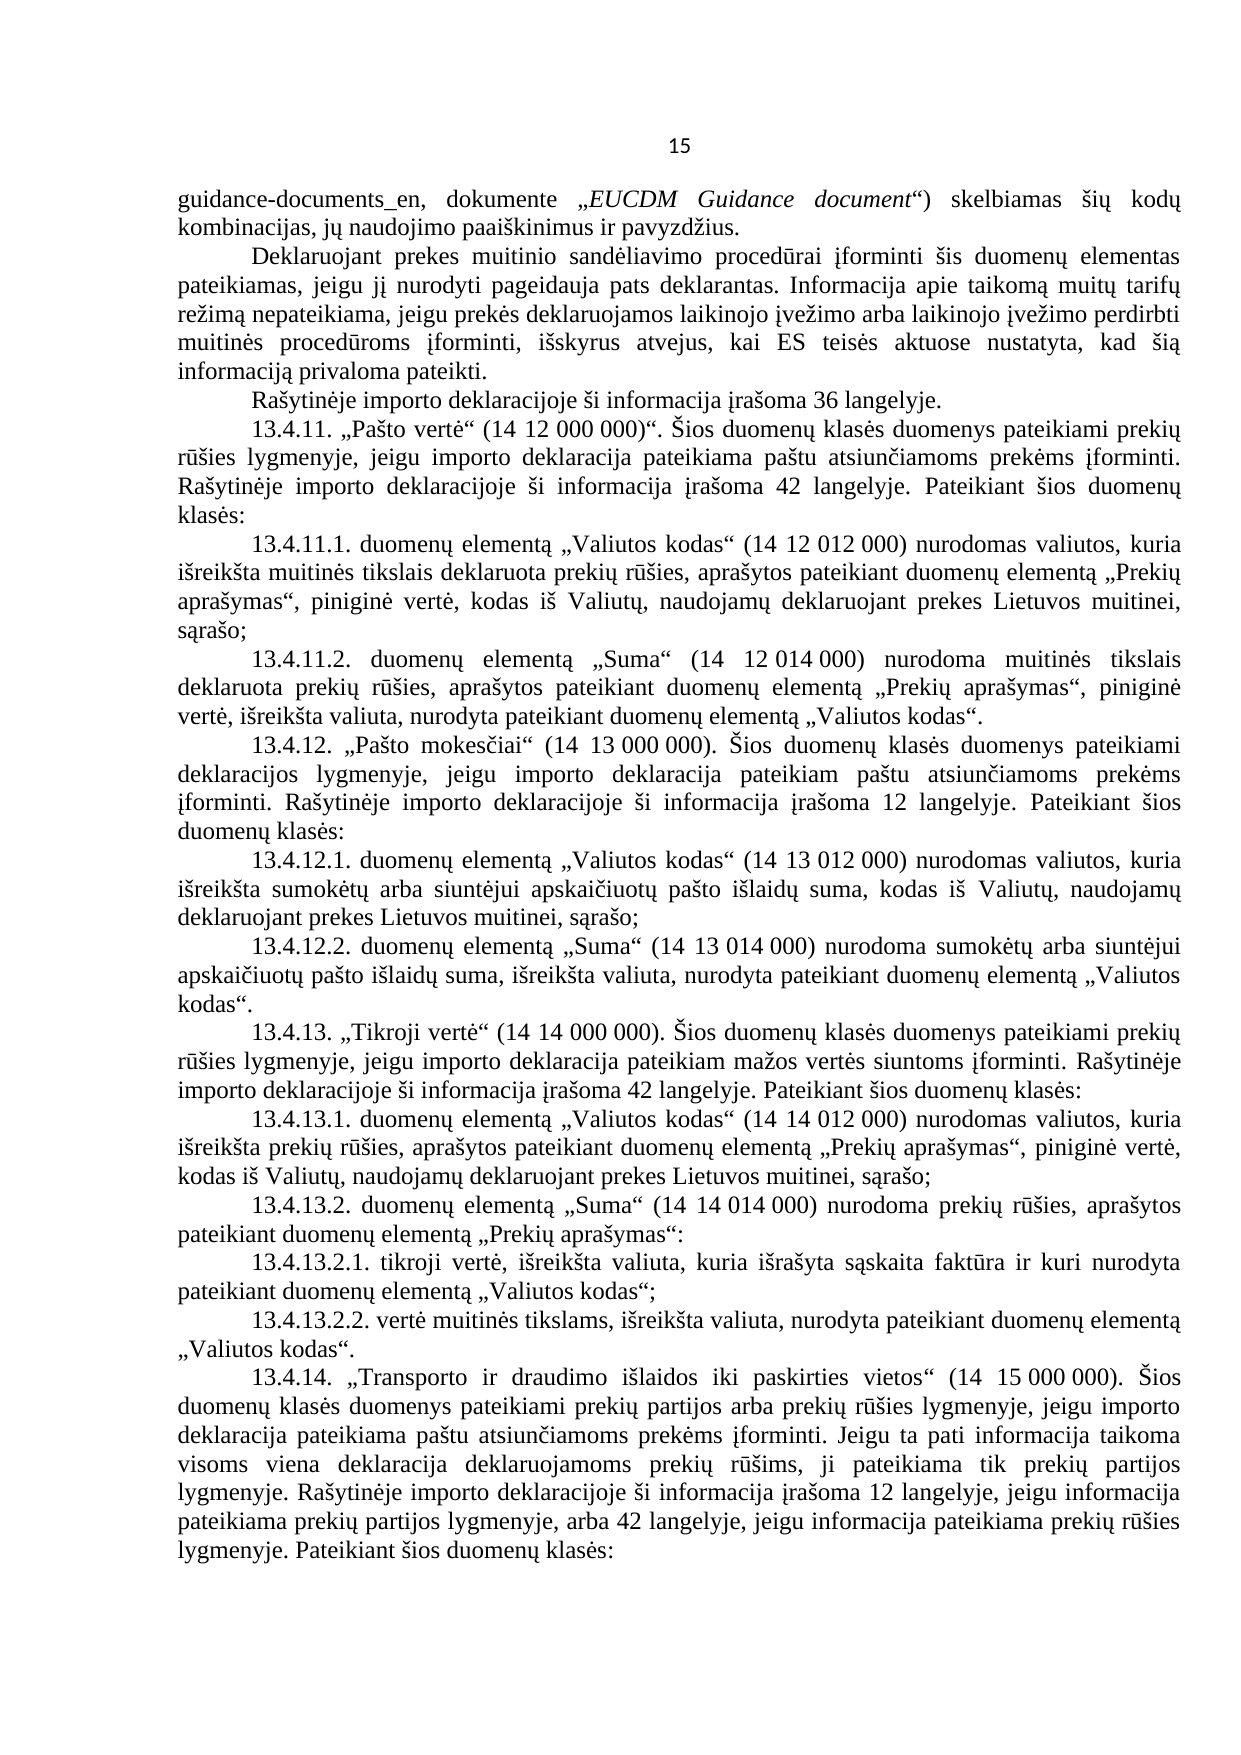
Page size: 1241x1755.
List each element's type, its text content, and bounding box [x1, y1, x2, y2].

text 13.4.13.2.1. tikroji vertė, išreikšta valiuta, kuria išrašyta sąskaita faktūra ir kuri nurodyta pateikiant duomenų elementą „Valiutos kodas“; [177, 1247, 1181, 1305]
text 13.4.12.2. duomenų elementą „Suma“ (14 13 014 000) nurodoma sumokėtų arba siuntėjui apskaičiuotų pašto išlaidų suma, išreikšta valiuta, nurodyta pateikiant duomenų elementą „Valiutos kodas“. [177, 931, 1181, 1017]
text guidance-documents_en, dokumente „EUCDM Guidance document“) skelbiamas šių kodų kombinacijas, jų naudojimo paaiškinimus ir pavyzdžius. [177, 184, 1181, 241]
text 13.4.12. „Pašto mokesčiai“ (14 13 000 000). Šios duomenų klasės duomenys pateikiami deklaracijos lygmenyje, jeigu importo deklaracija pateikiam paštu atsiunčiamoms prekėms įforminti. Rašytinėje importo deklaracijoje ši informacija įrašoma 12 langelyje. Pateikiant šios duomenų klasės: [177, 730, 1181, 845]
text 13.4.13.2. duomenų elementą „Suma“ (14 14 014 000) nurodoma prekių rūšies, aprašytos pateikiant duomenų elementą „Prekių aprašymas“: [177, 1190, 1181, 1247]
text Deklaruojant prekes muitinio sandėliavimo procedūrai įforminti šis duomenų elementas pateikiamas, jeigu jį nurodyti pageidauja pats deklarantas. Informacija apie taikomą muitų tarifų režimą nepateikiama, jeigu prekės deklaruojamos laikinojo įvežimo arba laikinojo įvežimo perdirbti muitinės procedūroms įforminti, išskyrus atvejus, kai ES teisės aktuose nustatyta, kad šią informaciją privaloma pateikti. [177, 241, 1181, 385]
text 13.4.11.2. duomenų elementą „Suma“ (14 12 014 000) nurodoma muitinės tikslais deklaruota prekių rūšies, aprašytos pateikiant duomenų elementą „Prekių aprašymas“, piniginė vertė, išreikšta valiuta, nurodyta pateikiant duomenų elementą „Valiutos kodas“. [177, 644, 1181, 730]
text 13.4.11. „Pašto vertė“ (14 12 000 000)“. Šios duomenų klasės duomenys pateikiami prekių rūšies lygmenyje, jeigu importo deklaracija pateikiama paštu atsiunčiamoms prekėms įforminti. Rašytinėje importo deklaracijoje ši informacija įrašoma 42 langelyje. Pateikiant šios duomenų klasės: [177, 414, 1181, 529]
text Rašytinėje importo deklaracijoje ši informacija įrašoma 36 langelyje. [177, 385, 1181, 414]
text 13.4.14. „Transporto ir draudimo išlaidos iki paskirties vietos“ (14 15 000 000). Šios duomenų klasės duomenys pateikiami prekių partijos arba prekių rūšies lygmenyje, jeigu importo deklaracija pateikiama paštu atsiunčiamoms prekėms įforminti. Jeigu ta pati informacija taikoma visoms viena deklaracija deklaruojamoms prekių rūšims, ji pateikiama tik prekių partijos lygmenyje. Rašytinėje importo deklaracijoje ši informacija įrašoma 12 langelyje, jeigu informacija pateikiama prekių partijos lygmenyje, arba 42 langelyje, jeigu informacija pateikiama prekių rūšies lygmenyje. Pateikiant šios duomenų klasės: [177, 1362, 1181, 1564]
text 13.4.11.1. duomenų elementą „Valiutos kodas“ (14 12 012 000) nurodomas valiutos, kuria išreikšta muitinės tikslais deklaruota prekių rūšies, aprašytos pateikiant duomenų elementą „Prekių aprašymas“, piniginė vertė, kodas iš Valiutų, naudojamų deklaruojant prekes Lietuvos muitinei, sąrašo; [177, 529, 1181, 644]
text 13.4.13.1. duomenų elementą „Valiutos kodas“ (14 14 012 000) nurodomas valiutos, kuria išreikšta prekių rūšies, aprašytos pateikiant duomenų elementą „Prekių aprašymas“, piniginė vertė, kodas iš Valiutų, naudojamų deklaruojant prekes Lietuvos muitinei, sąrašo; [177, 1104, 1181, 1190]
text 13.4.13. „Tikroji vertė“ (14 14 000 000). Šios duomenų klasės duomenys pateikiami prekių rūšies lygmenyje, jeigu importo deklaracija pateikiam mažos vertės siuntoms įforminti. Rašytinėje importo deklaracijoje ši informacija įrašoma 42 langelyje. Pateikiant šios duomenų klasės: [177, 1017, 1181, 1104]
text 13.4.12.1. duomenų elementą „Valiutos kodas“ (14 13 012 000) nurodomas valiutos, kuria išreikšta sumokėtų arba siuntėjui apskaičiuotų pašto išlaidų suma, kodas iš Valiutų, naudojamų deklaruojant prekes Lietuvos muitinei, sąrašo; [177, 845, 1181, 931]
text 13.4.13.2.2. vertė muitinės tikslams, išreikšta valiuta, nurodyta pateikiant duomenų elementą „Valiutos kodas“. [177, 1305, 1181, 1362]
